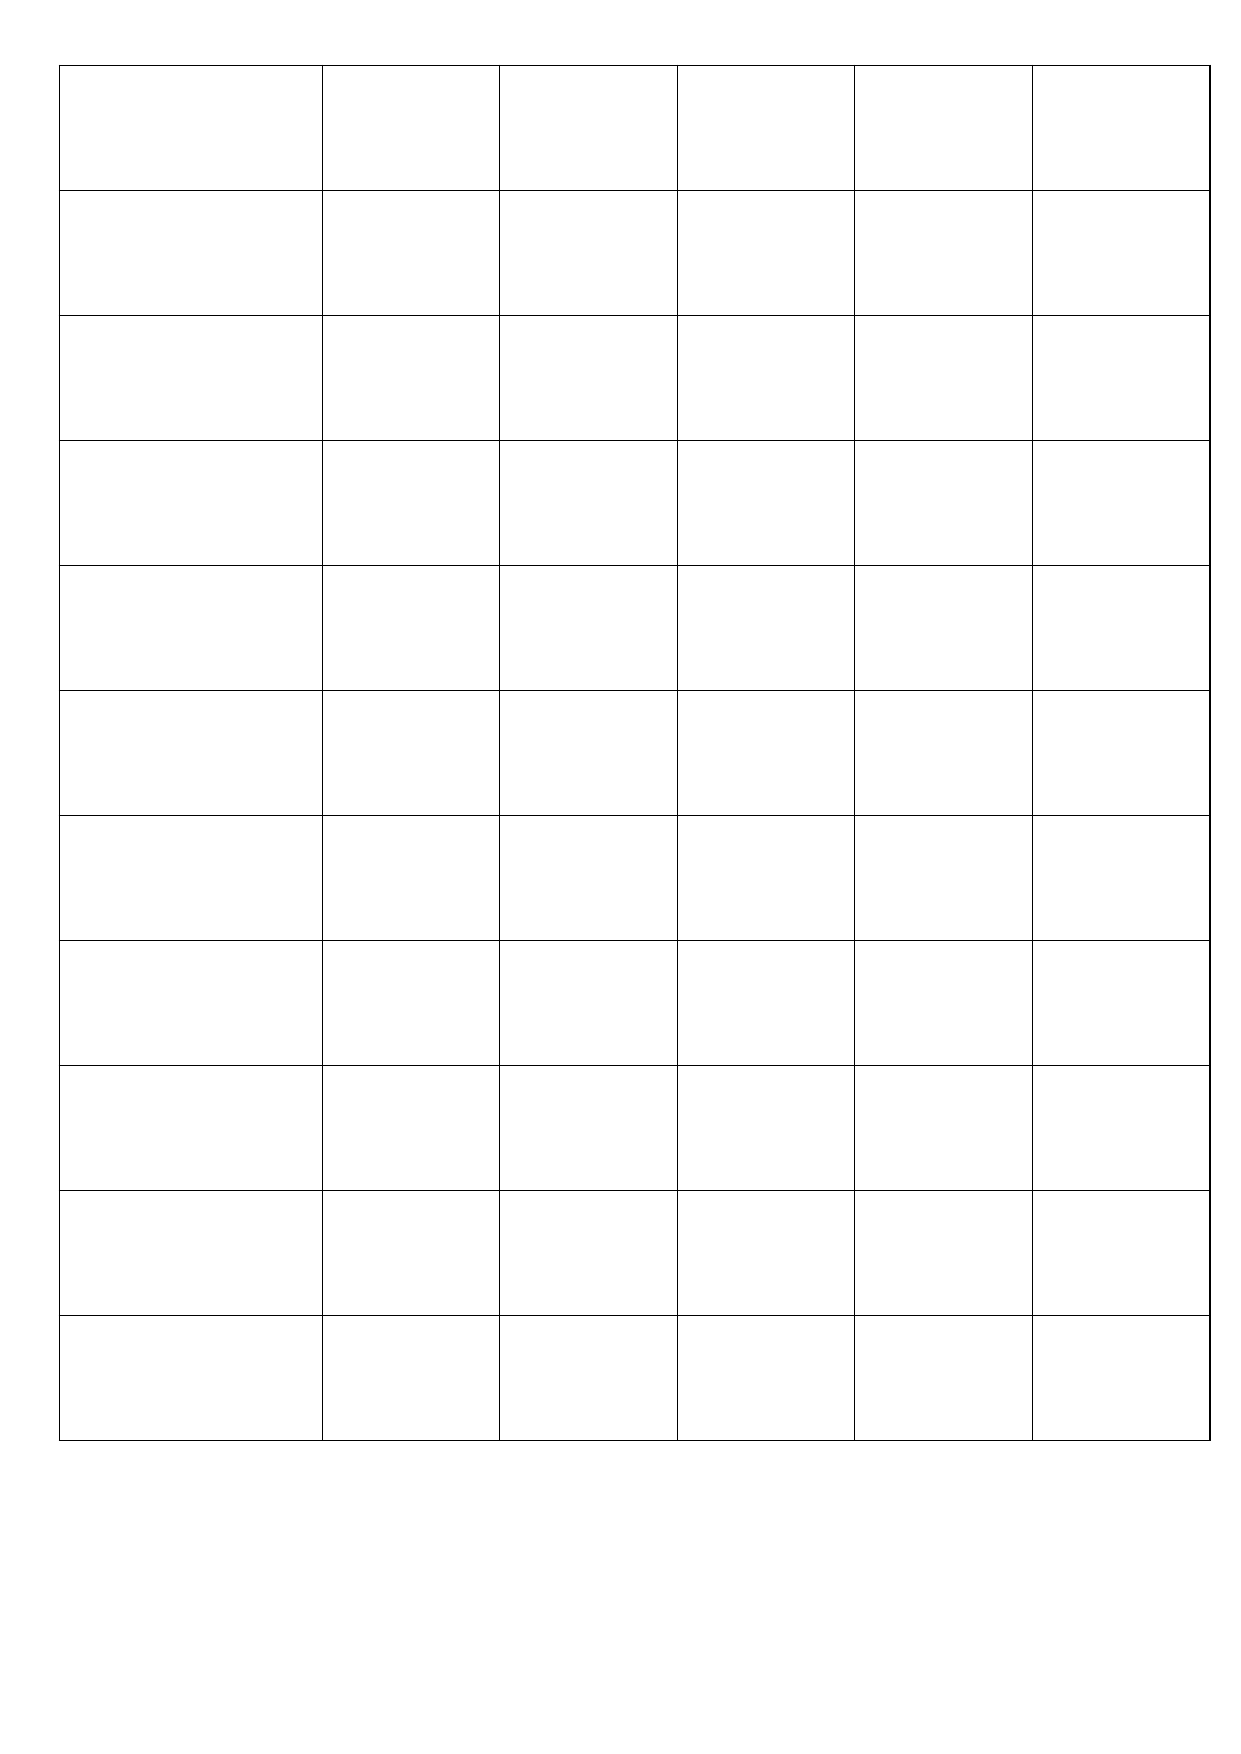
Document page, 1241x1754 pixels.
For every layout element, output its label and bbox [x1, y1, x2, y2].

table_cell [60, 1066, 322, 1189]
table_cell [855, 191, 1032, 314]
table_cell [1033, 1191, 1209, 1314]
table_cell [678, 1191, 854, 1314]
table_cell [323, 66, 499, 189]
table_cell [1033, 941, 1209, 1064]
table_cell [1033, 66, 1209, 189]
table_cell [855, 316, 1032, 439]
table_cell [678, 816, 854, 939]
table_cell [323, 566, 499, 689]
table_cell [855, 691, 1032, 814]
table_cell [1033, 191, 1209, 314]
table_cell [1033, 1316, 1209, 1439]
table_cell [323, 191, 499, 314]
table_cell [323, 1066, 499, 1189]
table_cell [60, 191, 322, 314]
table_cell [60, 816, 322, 939]
table_cell [323, 691, 499, 814]
table_cell [678, 191, 854, 314]
table_cell [855, 66, 1032, 189]
table_cell [855, 941, 1032, 1064]
table_cell [500, 941, 677, 1064]
table_cell [855, 1316, 1032, 1439]
table_cell [1033, 316, 1209, 439]
table_cell [323, 441, 499, 564]
table_cell [500, 1316, 677, 1439]
table_cell [855, 1066, 1032, 1189]
table_cell [678, 441, 854, 564]
table_cell [323, 1191, 499, 1314]
table_cell [500, 1191, 677, 1314]
table_cell [855, 1191, 1032, 1314]
table_cell [500, 816, 677, 939]
table_cell [323, 816, 499, 939]
table_cell [323, 1316, 499, 1439]
table_cell [500, 191, 677, 314]
table_cell [678, 941, 854, 1064]
table_cell [60, 566, 322, 689]
table_cell [60, 66, 322, 189]
table_cell [855, 816, 1032, 939]
table_cell [60, 1316, 322, 1439]
table_cell [60, 441, 322, 564]
table_cell [678, 691, 854, 814]
table_cell [678, 566, 854, 689]
table_cell [500, 441, 677, 564]
table_cell [1033, 691, 1209, 814]
table_cell [60, 1191, 322, 1314]
table_cell [678, 316, 854, 439]
table_cell [678, 1066, 854, 1189]
table_cell [1033, 566, 1209, 689]
table_cell [60, 691, 322, 814]
table_cell [500, 316, 677, 439]
table_cell [323, 316, 499, 439]
table_cell [1033, 816, 1209, 939]
table_cell [323, 941, 499, 1064]
table_cell [500, 66, 677, 189]
table_cell [678, 66, 854, 189]
table_cell [500, 566, 677, 689]
table_cell [500, 691, 677, 814]
table_cell [1033, 441, 1209, 564]
table_cell [60, 316, 322, 439]
table_cell [60, 941, 322, 1064]
table_cell [1033, 1066, 1209, 1189]
table_cell [855, 441, 1032, 564]
table_cell [500, 1066, 677, 1189]
table_cell [855, 566, 1032, 689]
table_cell [678, 1316, 854, 1439]
